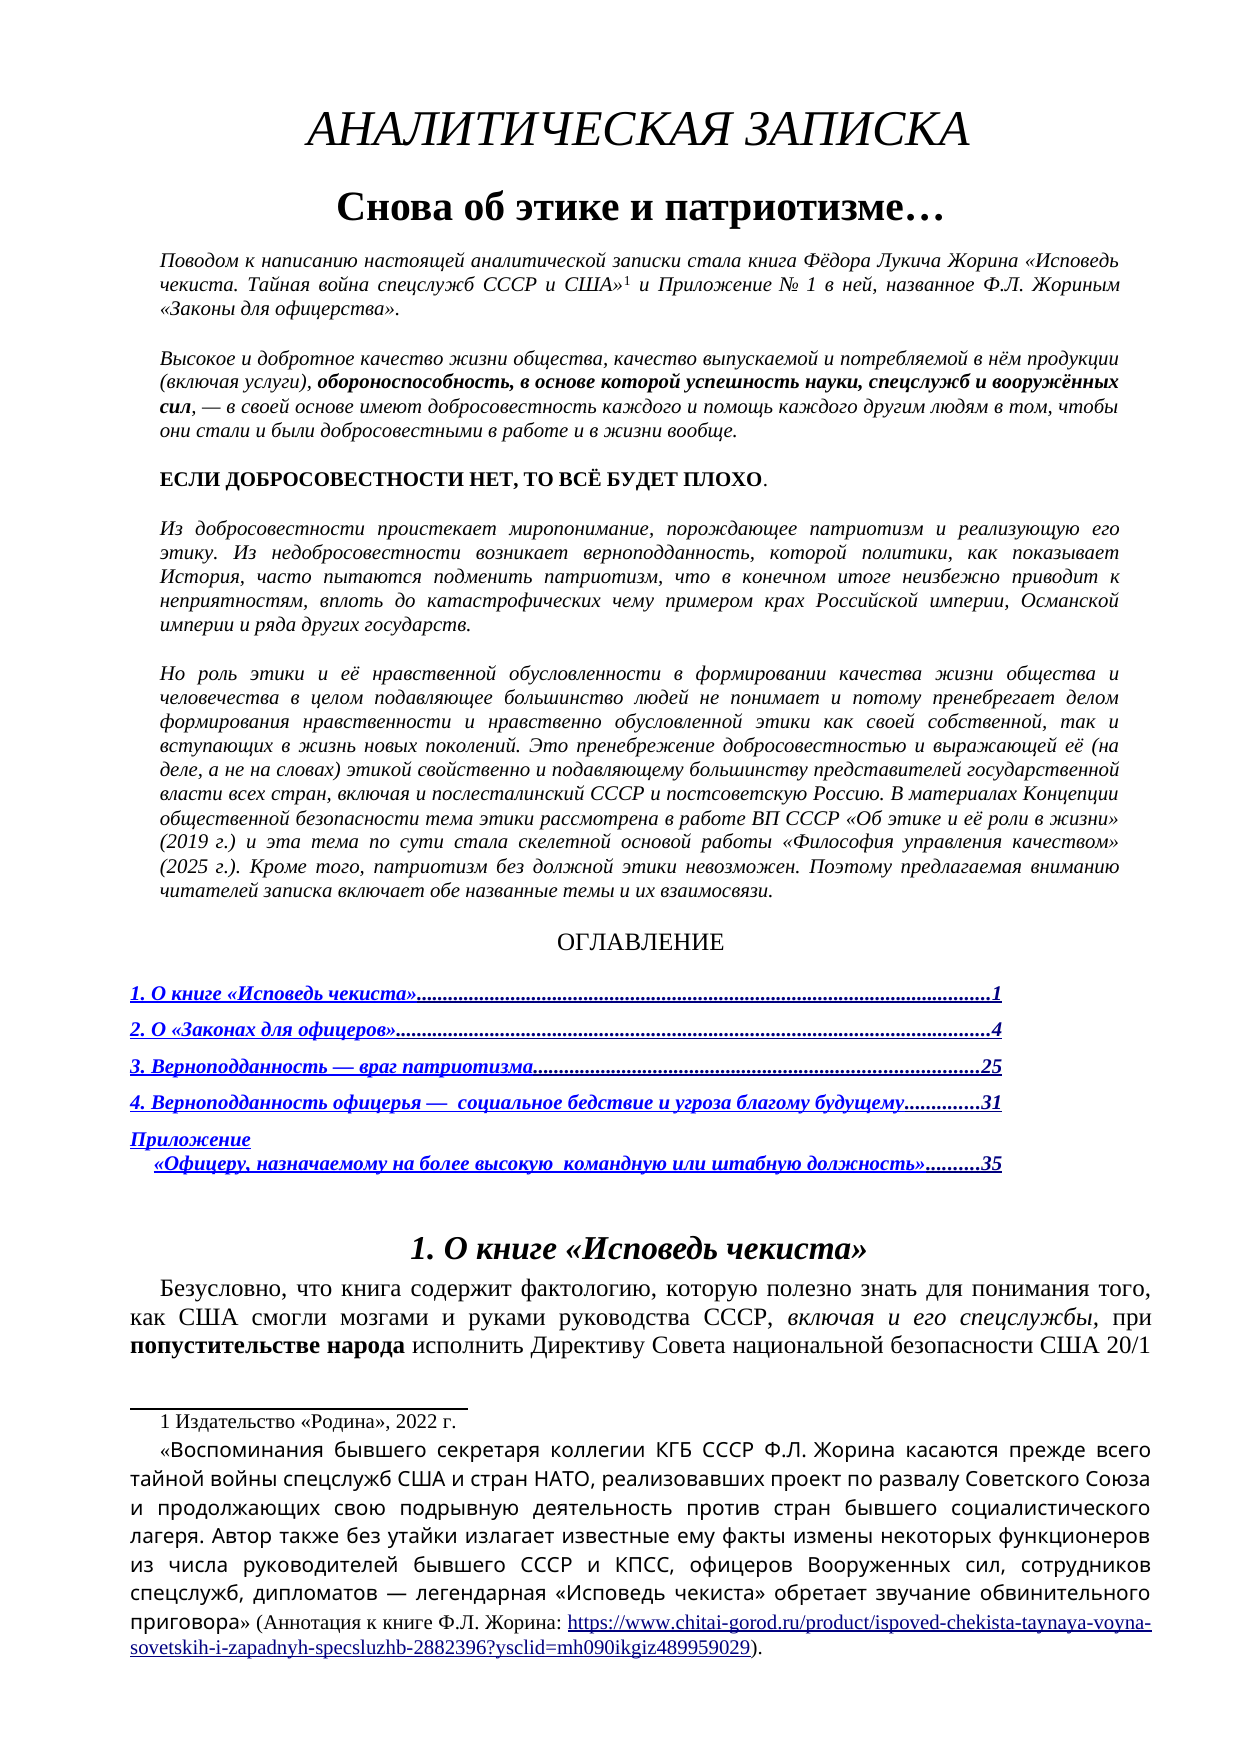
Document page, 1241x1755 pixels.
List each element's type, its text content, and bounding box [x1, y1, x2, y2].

text 3. Верноподданность — враг патриотизма 25 [130, 1053, 1004, 1078]
text аналитическая записка [130, 99, 1152, 157]
text Из добросовестности проистекает миропонимание, порождающее патриотизм и реализующую его этику. Из недобросовестности возникает верноподданность, которой политики, как показывает История, часто пытаются подменить патриотизм, что в конечном итоге неизбежно приводит к неприятностям, вплоть до катастрофических чему примером крах Российской империи, Османской империи и ряда других государств. [159, 516, 1122, 636]
text 4. Верноподданность офицерья — социальное бедствие и угроза благому будущему 31 [130, 1090, 1004, 1114]
text Поводом к написанию настоящей аналитической записки стала книга Фёдора Лукича Жорина «Исповедь чекиста. Тайная война спецслужб СССР и США» и Приложение № 1 в ней, названное Ф.Л. Жориным «Законы для офицерства». [159, 248, 1122, 320]
text «Воспоминания бывшего секретаря коллегии КГБ СССР Ф.Л. Жорина касаются прежде всего тайной войны спецслужб США и стран НАТО, реализовавших проект по развалу Советского Союза и продолжающих свою подрывную деятельность против стран бывшего социалистического лагеря. Автор также без утайки излагает известные ему факты измены некоторых функционеров из числа руководителей бывшего СССР и КПСС, офицеров Вооруженных сил, сотрудников спецслужб, дипломатов — легендарная «Исповедь чекиста» обретает звучание обвинительного приговора» (Аннотация к книге Ф.Л. Жорина: https://www.chitai-gorod.ru/product/ispoved-chekista-taynaya-voyna-sovetskih-i-zapadnyh-specsluzhb-2882396?ysclid=mh090ikgiz489959029). [130, 1433, 1152, 1659]
text Снова об этике и патриотизме… [130, 182, 1152, 229]
text Но роль этики и её нравственной обусловленности в формировании качества жизни общества и человечества в целом подавляющее большинство людей не понимает и потому пренебрегает делом форми­ро­вания нравственности и нравственно обусловленной этики как своей собственной, так и вступающих в жизнь новых поколений. Это пренебрежение добросовестностью и выражающей её (на деле, а не на словах) этикой свойственно и подавляющему большинству представителей государственной власти всех стран, включая и послесталинский СССР и постсоветскую Россию. В материалах Концепции общественной безопасности тема этики рассмотрена в работе ВП СССР «Об этике и её роли в жизни» (2019 г.) и эта тема по сути стала скелетной основой работы «Философия управления качеством» (2025 г.). Кроме того, патриотизм без должной этики невозможен. Поэтому предлагаемая вниманию читателей записка включает обе названные темы и их взаимосвязи. [159, 661, 1122, 902]
text Издательство «Родина», 2022 г. [130, 1409, 1152, 1433]
text ОГЛАВЛЕНИЕ [130, 927, 1152, 955]
subtitle 1. О книге «Исповедь чекиста» [130, 1228, 1152, 1267]
text Высокое и добротное качество жизни общества, качество выпускаемой и потребляемой в нём продукции (включая услуги), обороноспособность, в основе которой успешность науки, спецслужб и вооружённых сил, — в своей основе имеют добросовестность каждого и помощь каждого другим людям в том, чтобы они стали и были добросовестными в работе и в жизни вообще. [159, 345, 1122, 442]
text ЕСЛИ ДОБРОСОВЕСТНОСТИ НЕТ, ТО ВСЁ БУДЕТ ПЛОХО. [159, 467, 1122, 491]
text Приложение «Офицеру, назначаемому на более высокую командную или штабную должность» 35 [130, 1127, 1004, 1175]
text 2. О «Законах для офицеров» 4 [130, 1017, 1004, 1041]
text Безусловно, что книга содержит фактологию, которую полезно знать для понимания того, как США смогли мозгами и руками руководства СССР, включая и его спецслужбы, при попустительстве народа исполнить Директиву Совета национальной безопасности США 20/1 [130, 1273, 1152, 1359]
text 1. О книге «Исповедь чекиста» 1 [130, 980, 1004, 1004]
